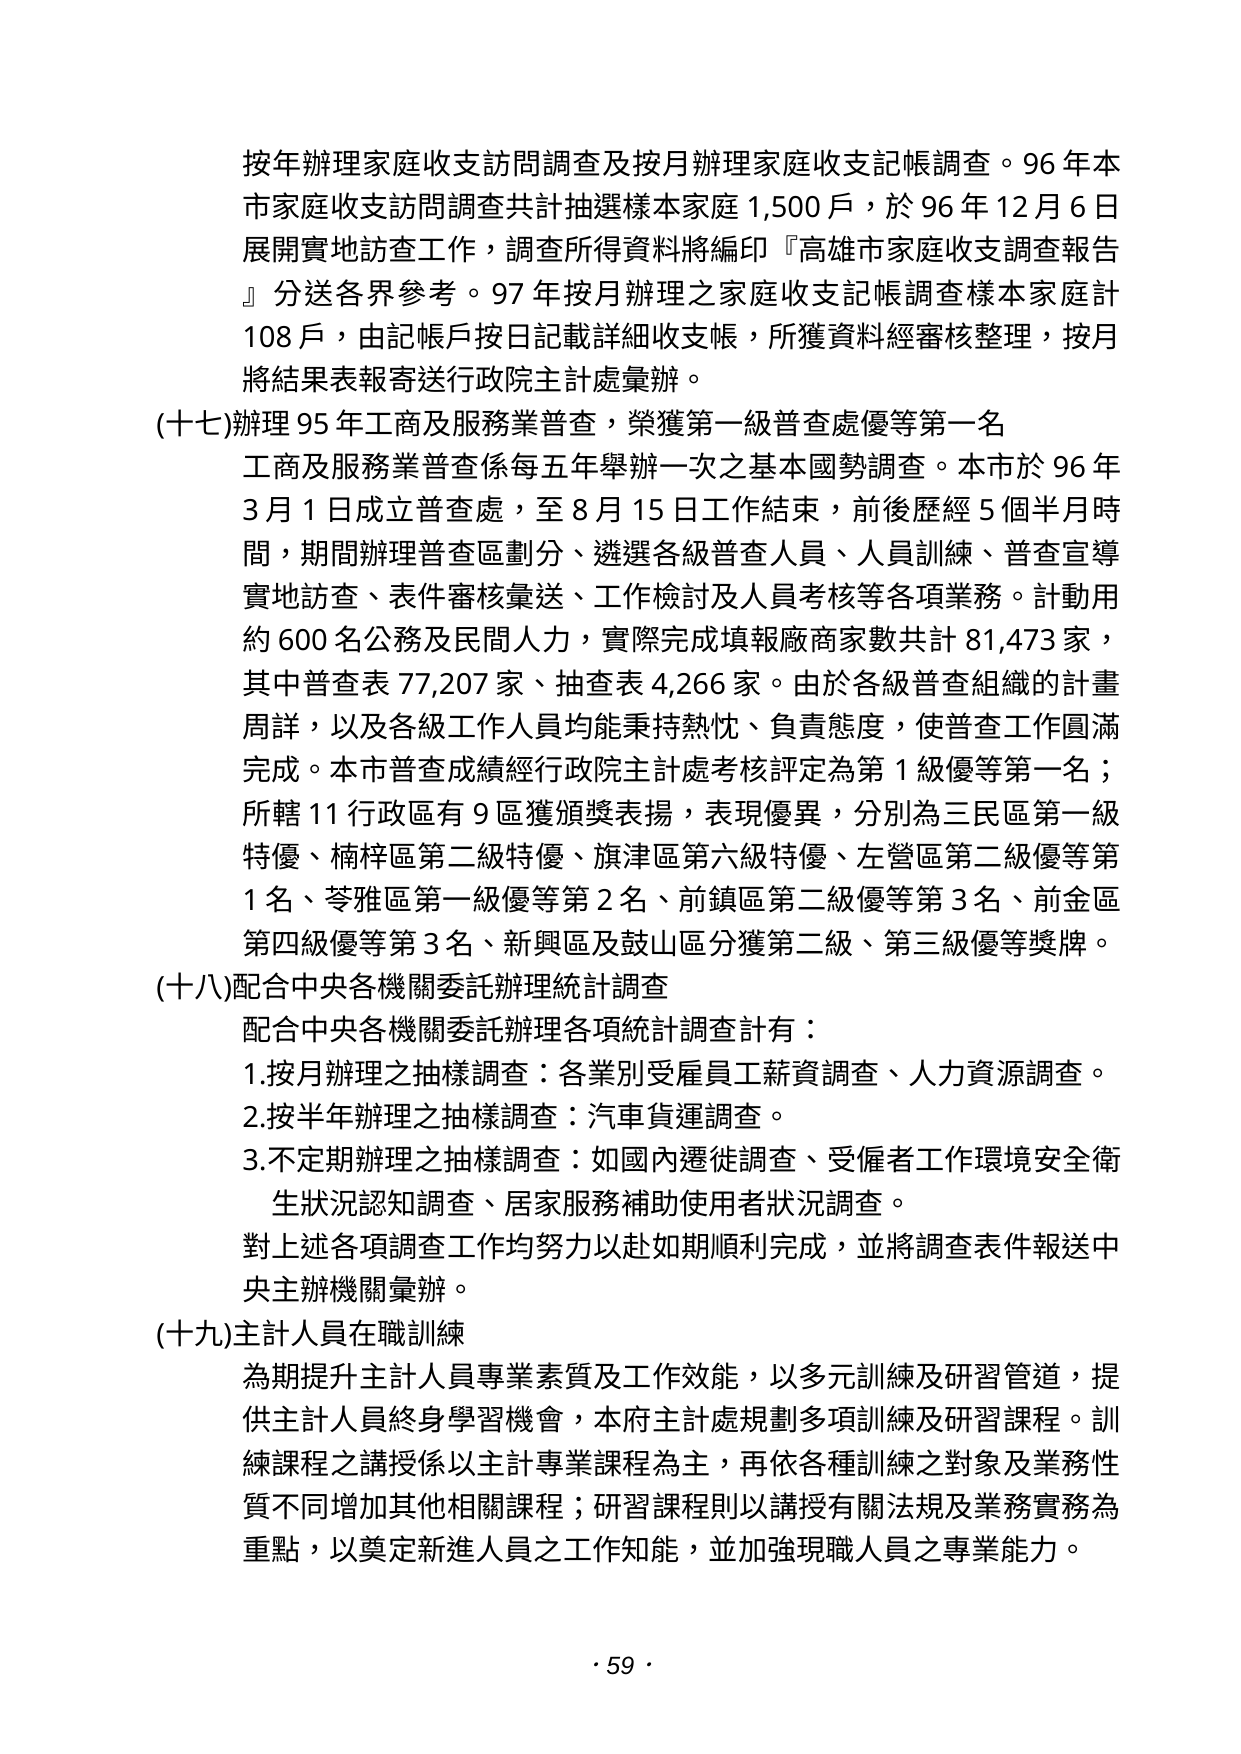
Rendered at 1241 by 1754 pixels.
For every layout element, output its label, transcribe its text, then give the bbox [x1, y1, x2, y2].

text 為期提升主計人員專業素質及工作效能，以多元訓練及研習管道，提供主計人員終身學習機會，本府主計處規劃多項訓練及研習課程。訓練課程之講授係以主計專業課程為主，再依各種訓練之對象及業務性質不同增加其他相關課程；研習課程則以講授有關法規及業務實務為重點，以奠定新進人員之工作知能，並加強現職人員之專業能力。 [242, 1353, 1121, 1569]
text 工商及服務業普查係每五年舉辦一次之基本國勢調查。本市於96年3月1日成立普查處，至8月15日工作結束，前後歷經5個半月時間，期間辦理普查區劃分、遴選各級普查人員、人員訓練、普查宣導、實地訪查、表件審核彙送、工作檢討及人員考核等各項業務。計動用約600名公務及民間人力，實際完成填報廠商家數共計81,473家，其中普查表77,207家、抽查表4,266家。由於各級普查組織的計畫周詳，以及各級工作人員均能秉持熱忱、負責態度，使普查工作圓滿完成。本市普查成績經行政院主計處考核評定為第1級優等第一名；所轄11行政區有9區獲頒獎表揚，表現優異，分別為三民區第一級特優、楠梓區第二級特優、旗津區第六級特優、左營區第二級優等第1名、苓雅區第一級優等第2名、前鎮區第二級優等第3名、前金區第四級優等第3名、新興區及鼓山區分獲第二級、第三級優等獎牌。 [242, 443, 1121, 963]
text (十九)主計人員在職訓練 [156, 1309, 1121, 1353]
text 對上述各項調查工作均努力以赴如期順利完成，並將調查表件報送中央主辦機關彙辦。 [242, 1223, 1121, 1309]
text 3.不定期辦理之抽樣調查：如國內遷徙調查、受僱者工作環境安全衛生狀況認知調查、居家服務補助使用者狀況調查。 [242, 1136, 1121, 1223]
text 1.按月辦理之抽樣調查：各業別受雇員工薪資調查、人力資源調查。 [242, 1049, 1121, 1093]
text (十七)辦理95年工商及服務業普查，榮獲第一級普查處優等第一名 [156, 399, 1121, 443]
text 2.按半年辦理之抽樣調查：汽車貨運調查。 [242, 1093, 1121, 1136]
text 按年辦理家庭收支訪問調查及按月辦理家庭收支記帳調查。96年本市家庭收支訪問調查共計抽選樣本家庭1,500戶，於96年12月6日展開實地訪查工作，調查所得資料將編印『高雄市家庭收支調查報告』分送各界參考。97年按月辦理之家庭收支記帳調查樣本家庭計108戶，由記帳戶按日記載詳細收支帳，所獲資料經審核整理，按月將結果表報寄送行政院主計處彙辦。 [242, 139, 1121, 399]
text 配合中央各機關委託辦理各項統計調查計有： [242, 1006, 1121, 1049]
text (十八)配合中央各機關委託辦理統計調查 [156, 963, 1121, 1006]
